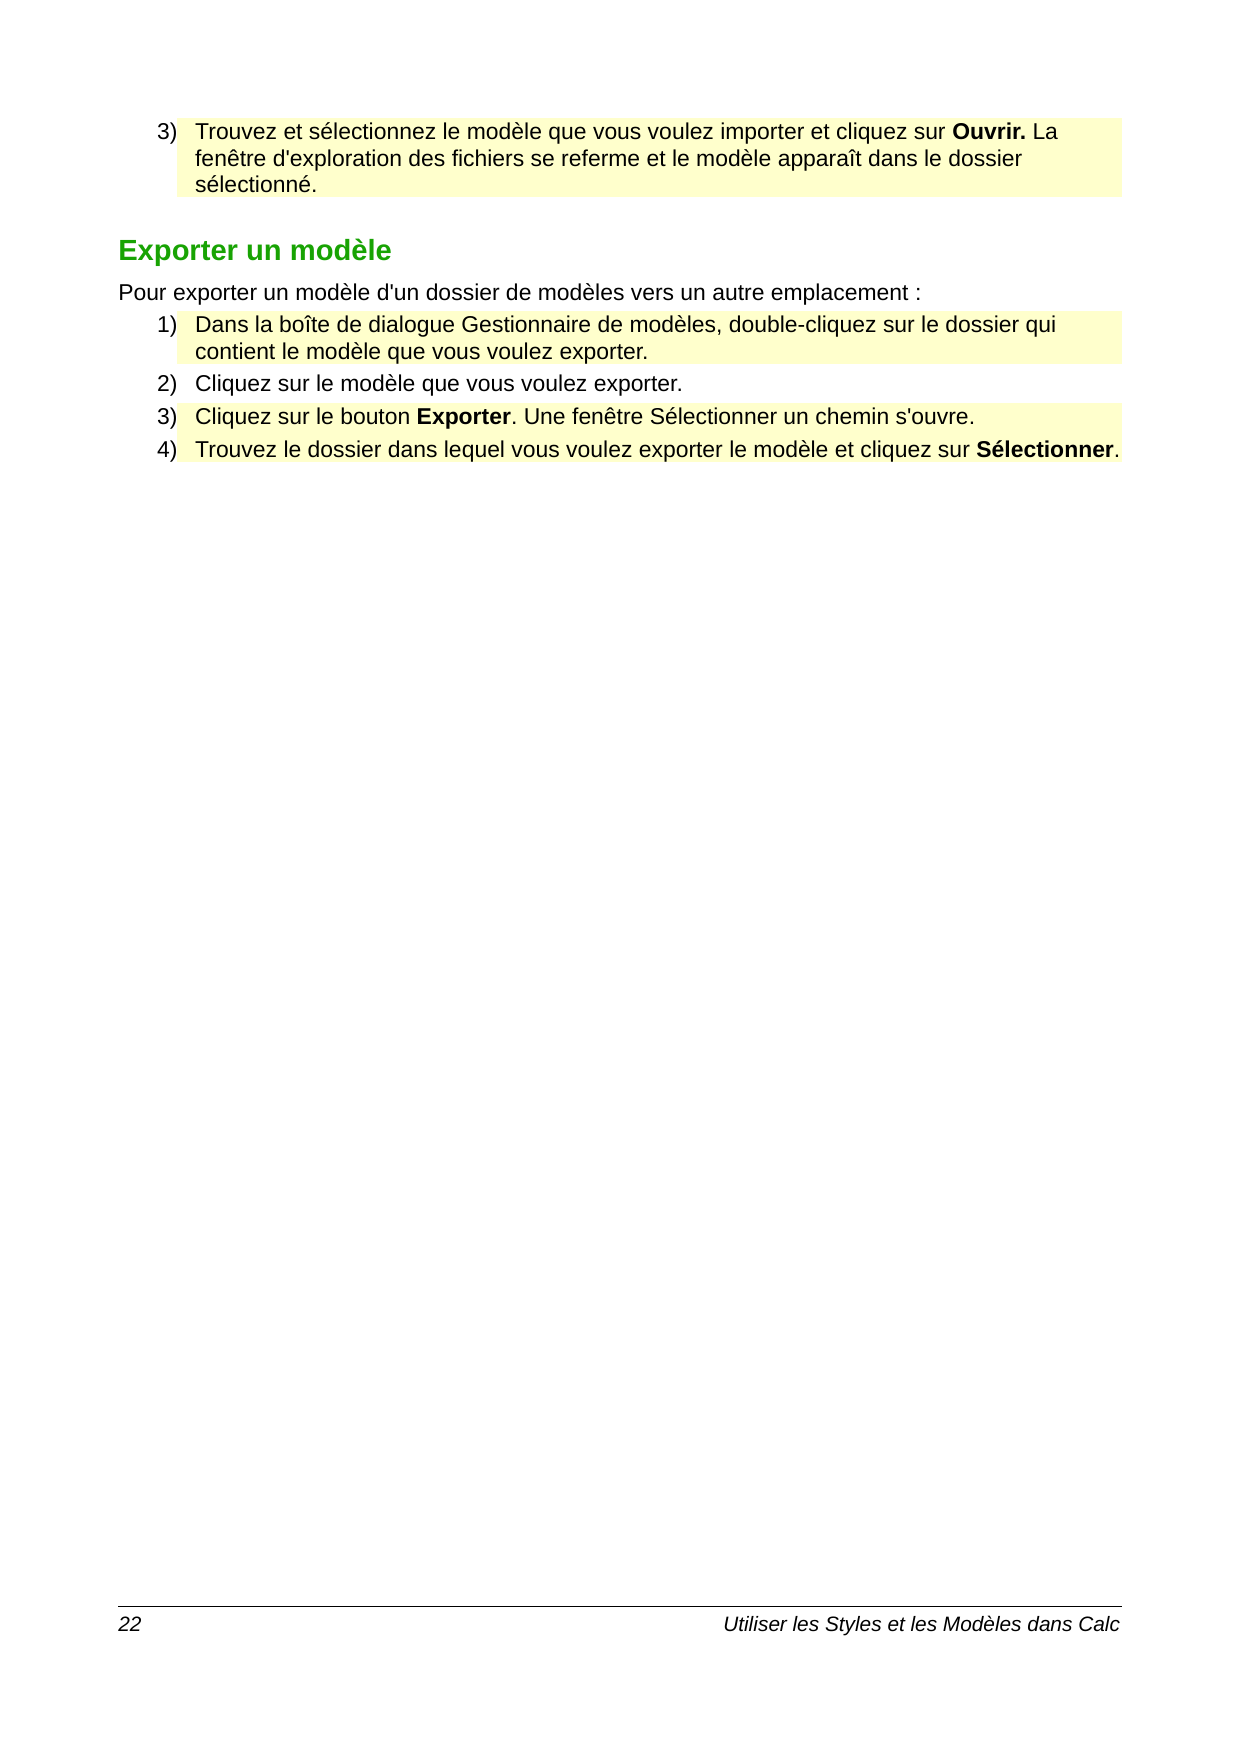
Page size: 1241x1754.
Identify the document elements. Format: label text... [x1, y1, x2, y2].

list Dans la boîte de dialogue Gestionnaire de modèles, double-cliquez sur le dossier qui contient le modèle que vous voulez exporter. [177, 311, 1122, 364]
list Pour exporter un modèle d'un dossier de modèles vers un autre emplacement : [118, 279, 1122, 305]
list Cliquez sur le bouton Exporter. Une fenêtre Sélectionner un chemin s'ouvre. [177, 403, 1122, 429]
list Trouvez et sélectionnez le modèle que vous voulez importer et cliquez sur Ouvrir. La fenêtre d'exploration des fichiers se referme et le modèle apparaît dans le dossier sélectionné. [177, 118, 1122, 197]
subtitle Exporter un modèle [118, 233, 1122, 266]
list Trouvez le dossier dans lequel vous voulez exporter le modèle et cliquez sur Sélectionner. [177, 436, 1122, 462]
list Cliquez sur le modèle que vous voulez exporter. [177, 370, 1122, 397]
